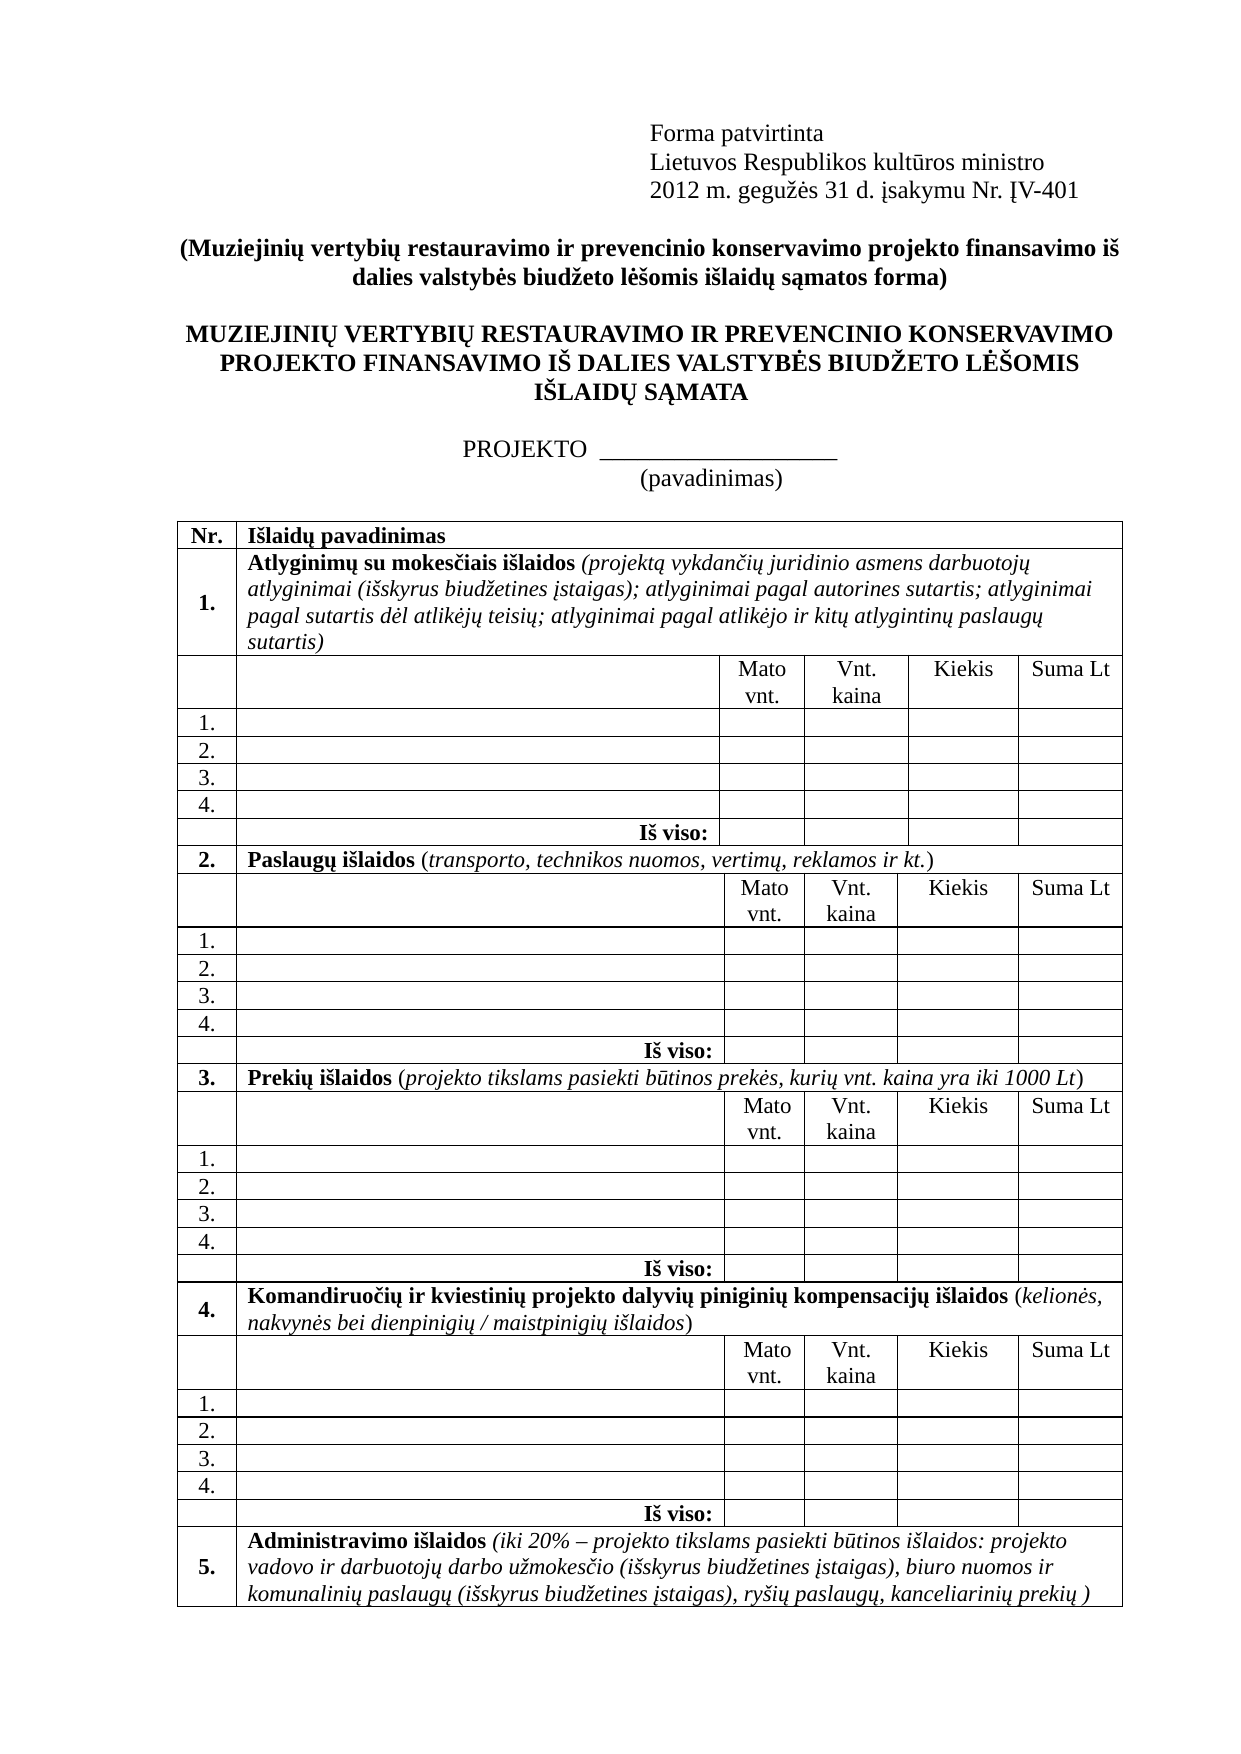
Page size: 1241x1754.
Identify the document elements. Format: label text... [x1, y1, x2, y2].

table_cell 1. [178, 709, 236, 736]
table_cell [909, 764, 1018, 790]
table_cell [1019, 1255, 1122, 1281]
text 2012 m. gegužės 31 d. įsakymu Nr. ĮV-401 [649, 176, 1122, 204]
table_cell 2. [178, 1173, 236, 1199]
table_cell Suma Lt [1019, 1092, 1122, 1144]
table_cell [237, 1200, 724, 1227]
table_cell [909, 709, 1018, 736]
table_cell [720, 764, 804, 790]
table_cell [1019, 982, 1122, 1008]
table_cell 4. [178, 1283, 236, 1335]
table_cell [725, 1200, 804, 1227]
table_cell Iš viso: [237, 1500, 724, 1526]
table_cell [237, 982, 724, 1008]
table_cell Prekių išlaidos (projekto tikslams pasiekti būtinos prekės, kurių vnt. kaina yra iki 1000 Lt) [237, 1064, 1122, 1091]
table_cell [898, 1418, 1018, 1444]
table_cell Kiekis [898, 1336, 1018, 1389]
table_cell Paslaugų išlaidos (transporto, technikos nuomos, vertimų, reklamos ir kt.) [237, 846, 1122, 873]
table_cell [237, 1336, 724, 1389]
table_cell [805, 764, 908, 790]
table_cell [1019, 928, 1122, 954]
table_cell [725, 1255, 804, 1281]
table_cell [720, 709, 804, 736]
table_cell 3. [178, 982, 236, 1008]
table_cell 1. [178, 1146, 236, 1172]
table_cell [805, 928, 897, 954]
table_cell [805, 709, 908, 736]
table_cell [1019, 709, 1122, 736]
table_cell [1019, 1472, 1122, 1498]
table_cell [725, 1390, 804, 1416]
table_cell Iš viso: [237, 1037, 724, 1063]
table_cell Vnt. kaina [805, 656, 908, 708]
text Forma patvirtinta [649, 118, 1122, 147]
table_cell 1. [178, 549, 236, 654]
table_cell Atlyginimų su mokesčiais išlaidos (projektą vykdančių juridinio asmens darbuotojų atlyginimai (išskyrus biudžetines įstaigas); atlyginimai pagal autorines sutartis; atlyginimai pagal sutartis dėl atlikėjų teisių; atlyginimai pagal atlikėjo ir kitų atlygintinų paslaugų sutartis) [237, 549, 1122, 654]
table_cell [237, 709, 719, 736]
table_header Išlaidų pavadinimas [237, 522, 1122, 548]
table_cell [1019, 819, 1122, 845]
table_cell 3. [178, 1445, 236, 1471]
table_cell 1. [178, 1390, 236, 1416]
table_cell [1019, 1418, 1122, 1444]
table_cell [237, 1472, 724, 1498]
table_cell [725, 1445, 804, 1471]
table_cell [898, 1200, 1018, 1227]
table_cell [178, 819, 236, 845]
table_cell [1019, 764, 1122, 790]
table_cell [725, 982, 804, 1008]
table_cell [805, 1418, 897, 1444]
table_cell Vnt. kaina [805, 1336, 897, 1389]
table_cell [898, 1228, 1018, 1254]
table_cell [237, 1228, 724, 1254]
text IŠLAIDŲ SĄMATA [177, 377, 1122, 406]
table_cell [1019, 1010, 1122, 1036]
table_cell [805, 955, 897, 981]
table_cell [237, 955, 724, 981]
table_cell Administravimo išlaidos (iki 20% – projekto tikslams pasiekti būtinos išlaidos: projekto vadovo ir darbuotojų darbo užmokesčio (išskyrus biudžetines įstaigas), biuro nuomos ir komunalinių paslaugų (išskyrus biudžetines įstaigas), ryšių paslaugų, kanceliarinių prekių ) [237, 1527, 1122, 1606]
table_cell [805, 1200, 897, 1227]
table_cell 5. [178, 1527, 236, 1606]
table_cell [178, 1336, 236, 1389]
table_cell Suma Lt [1019, 656, 1122, 708]
table_cell [720, 737, 804, 763]
table_cell [1019, 1173, 1122, 1199]
table_cell 3. [178, 1064, 236, 1091]
table_cell Mato vnt. [725, 1092, 804, 1144]
table_cell [178, 1037, 236, 1063]
table_cell [805, 1445, 897, 1471]
table_cell Kiekis [898, 874, 1018, 926]
table_cell [909, 737, 1018, 763]
table_cell [1019, 1146, 1122, 1172]
table_cell Vnt. kaina [805, 874, 897, 926]
table_cell [178, 656, 236, 708]
table_cell [1019, 955, 1122, 981]
table_cell [1019, 1445, 1122, 1471]
table_cell [237, 737, 719, 763]
table_cell [805, 1010, 897, 1036]
table_cell [1019, 1228, 1122, 1254]
text (pavadinimas) [177, 463, 1122, 492]
text (Muziejinių vertybių restauravimo ir prevencinio konservavimo projekto finansavimo iš dalies valstybės biudžeto lėšomis išlaidų sąmatos forma) [177, 233, 1122, 291]
table_cell 3. [178, 764, 236, 790]
table_cell [237, 1418, 724, 1444]
table_cell [898, 1445, 1018, 1471]
table_cell [805, 791, 908, 818]
table_cell [805, 1472, 897, 1498]
table_cell [237, 874, 724, 926]
table_cell [725, 1146, 804, 1172]
table_cell Mato vnt. [725, 1336, 804, 1389]
table_cell 4. [178, 1228, 236, 1254]
table_cell Iš viso: [237, 819, 719, 845]
table_cell [725, 1010, 804, 1036]
text MUZIEJINIŲ VERTYBIŲ RESTAURAVIMO IR PREVENCINIO KONSERVAVIMO PROJEKTO FINANSAVIMO IŠ DALIES VALSTYBĖS BIUDŽETO LĖŠOMIS [177, 319, 1122, 377]
table_cell 3. [178, 1200, 236, 1227]
table_cell [237, 791, 719, 818]
table_cell [725, 1173, 804, 1199]
table_cell Kiekis [909, 656, 1018, 708]
table_cell [725, 1472, 804, 1498]
table_cell [237, 1390, 724, 1416]
table_cell [720, 819, 804, 845]
table_cell Suma Lt [1019, 1336, 1122, 1389]
table_cell [725, 955, 804, 981]
table_cell Kiekis [898, 1092, 1018, 1144]
table_cell Iš viso: [237, 1255, 724, 1281]
table_cell [805, 1173, 897, 1199]
table_cell [237, 1146, 724, 1172]
table_cell [1019, 1037, 1122, 1063]
table_cell [725, 1500, 804, 1526]
table_cell [805, 1228, 897, 1254]
table_cell [909, 791, 1018, 818]
table_cell [898, 1472, 1018, 1498]
table_cell [805, 1390, 897, 1416]
table_cell Mato vnt. [725, 874, 804, 926]
table_cell [898, 1500, 1018, 1526]
table_cell [237, 1445, 724, 1471]
table_cell [898, 928, 1018, 954]
table_header Nr. [178, 522, 236, 548]
table_cell [1019, 1390, 1122, 1416]
table_cell 2. [178, 1418, 236, 1444]
table_cell [237, 656, 719, 708]
table_cell [898, 1173, 1018, 1199]
table_cell [898, 1255, 1018, 1281]
table_cell [898, 1037, 1018, 1063]
table_cell [898, 955, 1018, 981]
table_cell [237, 764, 719, 790]
table_cell 2. [178, 737, 236, 763]
table_cell [1019, 791, 1122, 818]
table_cell [237, 928, 724, 954]
table_cell 4. [178, 1010, 236, 1036]
table_cell [898, 982, 1018, 1008]
table_cell [898, 1390, 1018, 1416]
table_cell [805, 1255, 897, 1281]
table_cell 1. [178, 928, 236, 954]
table_cell 2. [178, 846, 236, 873]
table_cell Suma Lt [1019, 874, 1122, 926]
table_cell Vnt. kaina [805, 1092, 897, 1144]
table_cell [720, 791, 804, 818]
table_cell Mato vnt. [720, 656, 804, 708]
table_cell [805, 819, 908, 845]
table_cell [237, 1173, 724, 1199]
table_cell [1019, 1500, 1122, 1526]
table_cell [725, 928, 804, 954]
text PROJEKTO ___________________ [177, 434, 1122, 463]
table_cell [1019, 737, 1122, 763]
table_cell [898, 1010, 1018, 1036]
table_cell [237, 1092, 724, 1144]
table_cell 2. [178, 955, 236, 981]
table_cell [805, 1037, 897, 1063]
table_cell [725, 1228, 804, 1254]
table_cell [898, 1146, 1018, 1172]
table_cell 4. [178, 1472, 236, 1498]
table_cell [805, 982, 897, 1008]
table_cell Komandiruočių ir kviestinių projekto dalyvių piniginių kompensacijų išlaidos (kelionės, nakvynės bei dienpinigių / maistpinigių išlaidos) [237, 1283, 1122, 1335]
table_cell [805, 737, 908, 763]
table_cell [178, 874, 236, 926]
table_cell [725, 1418, 804, 1444]
table_cell [178, 1500, 236, 1526]
table_cell 4. [178, 791, 236, 818]
table_cell [237, 1010, 724, 1036]
table_cell [1019, 1200, 1122, 1227]
table_cell [805, 1500, 897, 1526]
table_cell [178, 1255, 236, 1281]
text Lietuvos Respublikos kultūros ministro [649, 147, 1122, 176]
table_cell [178, 1092, 236, 1144]
table_cell [725, 1037, 804, 1063]
table_cell [909, 819, 1018, 845]
table_cell [805, 1146, 897, 1172]
